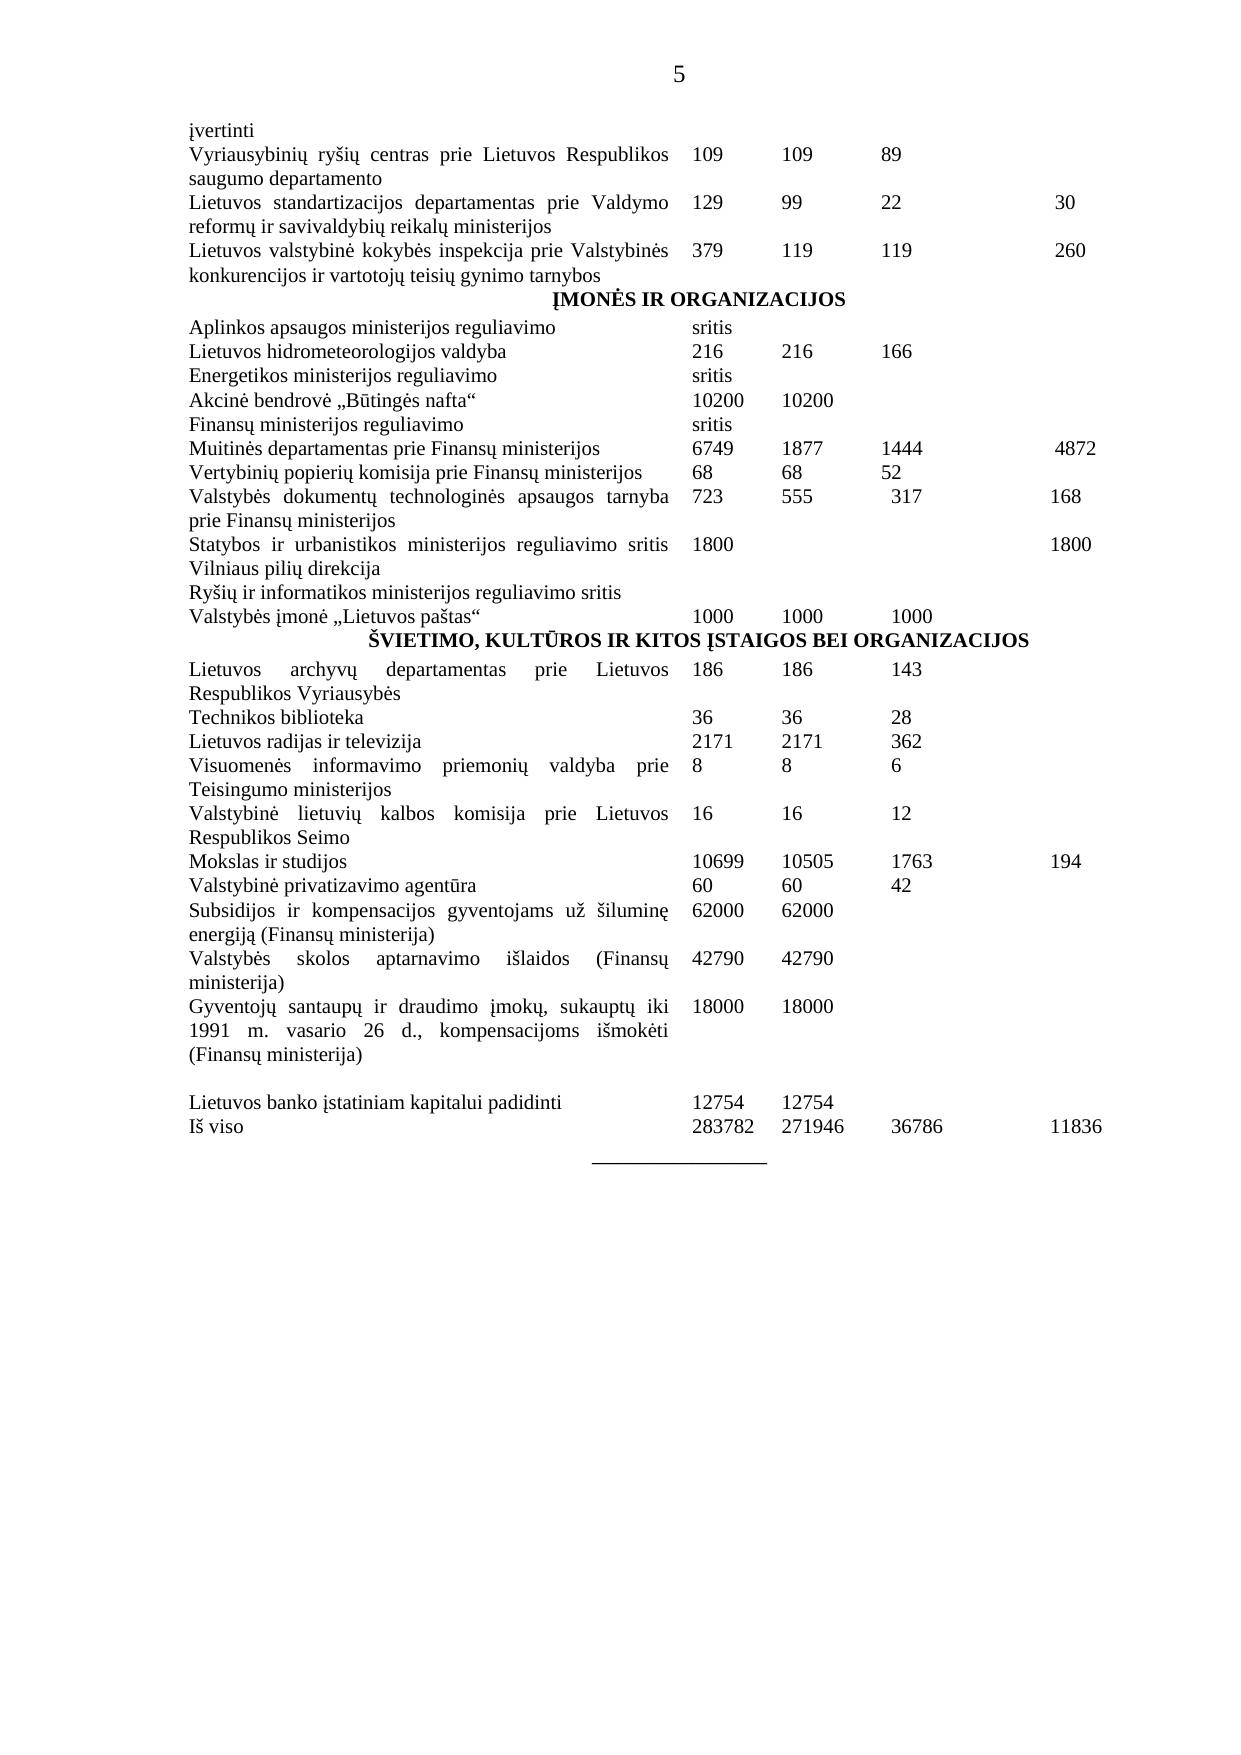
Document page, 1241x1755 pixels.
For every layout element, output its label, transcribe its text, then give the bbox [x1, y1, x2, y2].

table_cell Lietuvos radijas ir televizija [177, 729, 681, 753]
table_cell 317 [880, 484, 1039, 532]
table_cell [1221, 315, 1226, 339]
table_cell [880, 1090, 1039, 1114]
table_cell Lietuvos valstybinė kokybės inspekcija prie Valstybinės konkurencijos ir vartotojų teisių gynimo tarnybos [177, 239, 681, 287]
table_cell Energetikos ministerijos reguliavimo [177, 364, 681, 387]
table_cell [1043, 364, 1221, 387]
table_cell 16 [770, 801, 879, 849]
table_cell [880, 994, 1039, 1066]
table_cell 30 [1043, 190, 1221, 238]
table_cell 119 [770, 239, 869, 287]
table_cell Statybos ir urbanistikos ministerijos reguliavimo sritis Vilniaus pilių direkcija [177, 532, 681, 580]
table_cell Technikos biblioteka [177, 705, 681, 729]
text ______________ [177, 1138, 1181, 1167]
table_cell 10200 [770, 388, 869, 412]
table_cell [870, 364, 1043, 387]
table_cell [1221, 118, 1226, 142]
table_cell 18000 [681, 994, 770, 1066]
table_cell [770, 1066, 879, 1090]
table_cell [1043, 388, 1221, 412]
table_cell [1043, 315, 1221, 339]
table_cell Akcinė bendrovė „Būtingės nafta“ [177, 388, 681, 412]
table_cell 89 [870, 142, 1043, 190]
table_cell [1043, 118, 1221, 142]
table_cell [1221, 532, 1226, 580]
table_cell Gyventojų santaupų ir draudimo įmokų, sukauptų iki 1991 m. vasario 26 d., kompensacijoms išmokėti (Finansų ministerija) [177, 994, 681, 1066]
table_cell Lietuvos hidrometeorologijos valdyba [177, 339, 681, 363]
table_cell 42790 [770, 946, 879, 994]
table_cell [1221, 801, 1226, 849]
table_cell 10505 [770, 849, 879, 873]
table_cell 379 [681, 239, 770, 287]
table_cell 52 [870, 460, 1043, 484]
table_cell [1221, 994, 1226, 1066]
table_cell 1444 [870, 436, 1043, 460]
table_cell [1221, 705, 1226, 729]
table_cell [681, 580, 770, 604]
table_cell [1221, 412, 1226, 436]
table_cell 12754 [681, 1090, 770, 1114]
table_cell Valstybinė lietuvių kalbos komisija prie Lietuvos Respublikos Seimo [177, 801, 681, 849]
table_cell [1039, 705, 1221, 729]
table_cell 10699 [681, 849, 770, 873]
table_cell 4872 [1043, 436, 1221, 460]
table_cell [1221, 898, 1226, 946]
table_cell [880, 898, 1039, 946]
table_cell 119 [870, 239, 1043, 287]
table_cell Valstybės įmonė „Lietuvos paštas“ [177, 604, 681, 628]
table_cell 1763 [880, 849, 1039, 873]
table_cell [1221, 657, 1226, 705]
table_cell 216 [770, 339, 869, 363]
table_cell [770, 532, 879, 580]
table_cell [1221, 1114, 1226, 1138]
table_cell 18000 [770, 994, 879, 1066]
table_cell 143 [880, 657, 1039, 705]
table_cell Lietuvos banko įstatiniam kapitalui padidinti [177, 1090, 681, 1114]
table_cell 11836 [1039, 1114, 1221, 1138]
table_cell [681, 118, 770, 142]
table_cell Lietuvos standartizacijos departamentas prie Valdymo reformų ir savivaldybių reikalų ministerijos [177, 190, 681, 238]
table_cell [1039, 801, 1221, 849]
table_cell 260 [1043, 239, 1221, 287]
table_cell [870, 412, 1043, 436]
table_cell [681, 1066, 770, 1090]
table_cell 2171 [770, 729, 879, 753]
table_cell [1221, 874, 1226, 897]
table_cell 42790 [681, 946, 770, 994]
table_cell Mokslas ir studijos [177, 849, 681, 873]
table_cell 1000 [770, 604, 879, 628]
table_cell 2171 [681, 729, 770, 753]
table_cell 60 [681, 874, 770, 897]
table_cell 8 [681, 753, 770, 801]
table_cell 62000 [681, 898, 770, 946]
table_cell [1039, 604, 1221, 628]
table_cell [1221, 142, 1226, 190]
table_cell Lietuvos archyvų departamentas prie Lietuvos Respublikos Vyriausybės [177, 657, 681, 705]
table_cell Valstybės dokumentų technologinės apsaugos tarnyba prie Finansų ministerijos [177, 484, 681, 532]
table_cell [1221, 484, 1226, 532]
table_cell [1221, 753, 1226, 801]
table_cell [1039, 753, 1221, 801]
table_cell įvertinti [177, 118, 681, 142]
table_cell [1039, 874, 1221, 897]
table_cell 166 [870, 339, 1043, 363]
table_cell 109 [770, 142, 869, 190]
table_cell 1000 [880, 604, 1039, 628]
table_cell [1221, 460, 1226, 484]
table_cell 12754 [770, 1090, 879, 1114]
table_cell 68 [770, 460, 869, 484]
table_cell Valstybės skolos aptarnavimo išlaidos (Finansų ministerija) [177, 946, 681, 994]
table_cell Vertybinių popierių komisija prie Finansų ministerijos [177, 460, 681, 484]
table_cell [1221, 364, 1226, 387]
table_cell [1039, 994, 1221, 1066]
table_cell ĮMONĖS IR ORGANIZACIJOS [177, 287, 1221, 315]
table_cell ŠVIETIMO, KULTŪROS IR KITOS ĮSTAIGOS BEI ORGANIZACIJOS [177, 628, 1221, 657]
table_cell 186 [681, 657, 770, 705]
table_cell [1039, 946, 1221, 994]
table_cell 1000 [681, 604, 770, 628]
table_cell [870, 118, 1043, 142]
table_cell 36786 [880, 1114, 1039, 1138]
table_cell Aplinkos apsaugos ministerijos reguliavimo [177, 315, 681, 339]
table_cell Vyriausybinių ryšių centras prie Lietuvos Respublikos saugumo departamento [177, 142, 681, 190]
table_cell [880, 1066, 1039, 1090]
table_cell 216 [681, 339, 770, 363]
table_cell [1221, 1090, 1226, 1114]
table_cell 62000 [770, 898, 879, 946]
table_cell 10200 [681, 388, 770, 412]
table_cell Muitinės departamentas prie Finansų ministerijos [177, 436, 681, 460]
table_cell [1043, 142, 1221, 190]
table_cell [1043, 339, 1221, 363]
table_cell sritis [681, 364, 770, 387]
table_cell [1221, 1066, 1226, 1090]
table_cell [870, 315, 1043, 339]
table_cell 68 [681, 460, 770, 484]
table_cell [1221, 580, 1226, 604]
table_cell [870, 388, 1043, 412]
table_cell Visuomenės informavimo priemonių valdyba prie Teisingumo ministerijos [177, 753, 681, 801]
table_cell [1043, 460, 1221, 484]
table_cell [1043, 412, 1221, 436]
table_cell 42 [880, 874, 1039, 897]
table_cell 8 [770, 753, 879, 801]
table_cell [1039, 1066, 1221, 1090]
table_cell [1221, 946, 1226, 994]
table_cell [1039, 898, 1221, 946]
table_cell 186 [770, 657, 879, 705]
table_cell sritis [681, 315, 770, 339]
table_cell 129 [681, 190, 770, 238]
table_cell [770, 315, 869, 339]
table_cell [1221, 239, 1226, 287]
table_cell Finansų ministerijos reguliavimo [177, 412, 681, 436]
table_cell 271946 [770, 1114, 879, 1138]
table_cell 6 [880, 753, 1039, 801]
table_cell Subsidijos ir kompensacijos gyventojams už šiluminę energiją (Finansų ministerija) [177, 898, 681, 946]
table_cell [770, 118, 869, 142]
table_cell 362 [880, 729, 1039, 753]
table_cell [1221, 339, 1226, 363]
table_cell [1039, 1090, 1221, 1114]
table_cell [1221, 604, 1226, 628]
table_cell [1221, 729, 1226, 753]
table_cell [770, 412, 869, 436]
table_cell [880, 580, 1039, 604]
table_cell 28 [880, 705, 1039, 729]
table_cell Iš viso [177, 1114, 681, 1138]
table_cell [1039, 657, 1221, 705]
table_cell [770, 580, 879, 604]
table_cell 6749 [681, 436, 770, 460]
table_cell 168 [1039, 484, 1221, 532]
table_cell [770, 364, 869, 387]
table_cell 194 [1039, 849, 1221, 873]
table_cell 36 [681, 705, 770, 729]
table_cell [1221, 190, 1226, 238]
table_cell 16 [681, 801, 770, 849]
table_cell [1039, 580, 1221, 604]
table_cell 1877 [770, 436, 869, 460]
table_cell [1221, 849, 1226, 873]
table_cell Valstybinė privatizavimo agentūra [177, 874, 681, 897]
table_cell 22 [870, 190, 1043, 238]
table_cell sritis [681, 412, 770, 436]
table_cell [1221, 436, 1226, 460]
table_cell 109 [681, 142, 770, 190]
table_cell [880, 532, 1039, 580]
table_cell [1221, 388, 1226, 412]
table_cell 283782 [681, 1114, 770, 1138]
table_cell 1800 [681, 532, 770, 580]
table_cell [1039, 729, 1221, 753]
table_cell [177, 1066, 681, 1090]
table_cell [1221, 628, 1226, 657]
table_cell 60 [770, 874, 879, 897]
table_cell 555 [770, 484, 879, 532]
table_cell 36 [770, 705, 879, 729]
table_cell 99 [770, 190, 869, 238]
table_cell Ryšių ir informatikos ministerijos reguliavimo sritis [177, 580, 681, 604]
table_cell [880, 946, 1039, 994]
table_cell 12 [880, 801, 1039, 849]
table_cell 1800 [1039, 532, 1221, 580]
table_cell 723 [681, 484, 770, 532]
table_cell [1221, 287, 1226, 315]
